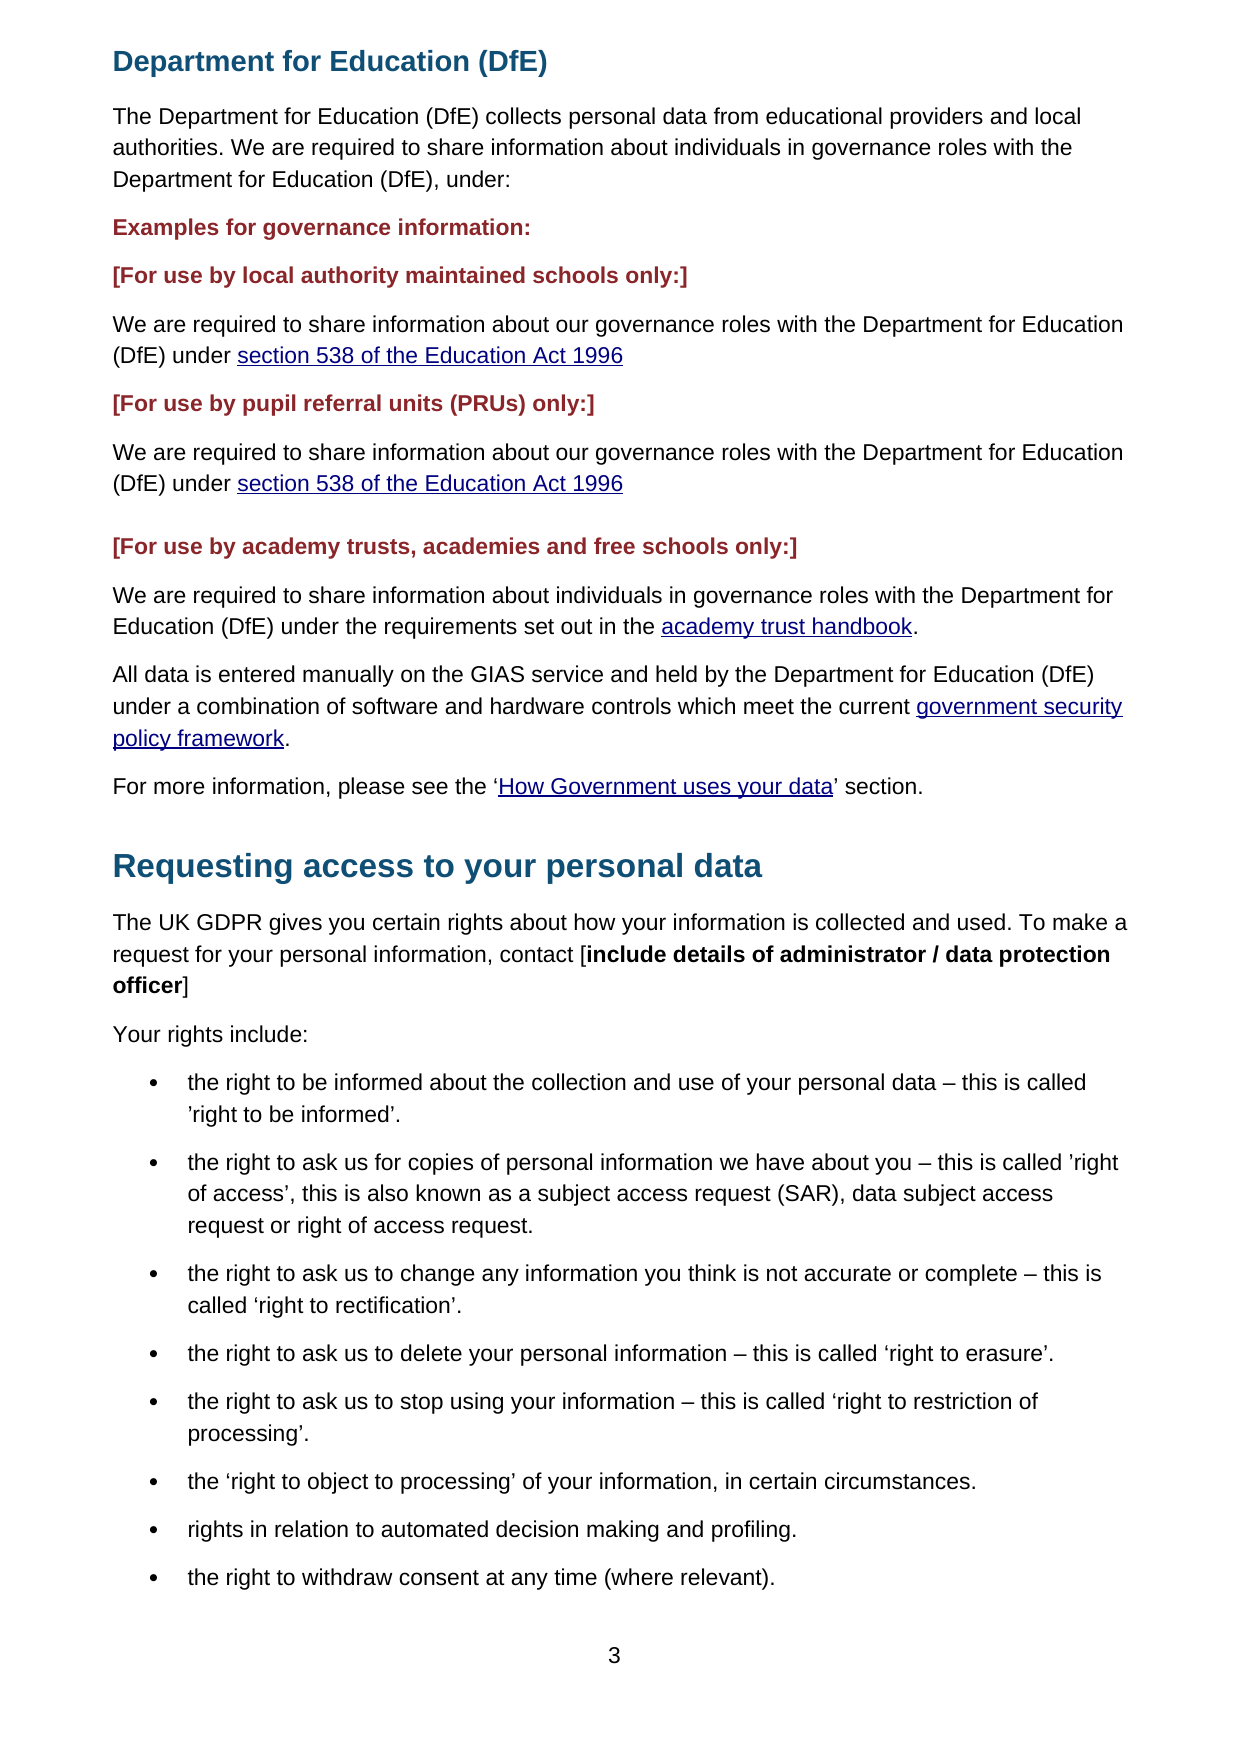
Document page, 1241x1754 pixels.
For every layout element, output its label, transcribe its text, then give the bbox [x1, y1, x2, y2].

list rights in relation to automated decision making and profiling. [150, 1516, 1128, 1542]
list the right to ask us to delete your personal information – this is called ‘right to erasure’. [150, 1340, 1128, 1366]
list the right to withdraw consent at any time (where relevant). [150, 1564, 1128, 1591]
text The Department for Education (DfE) collects personal data from educational providers and local authorities. We are required to share information about individuals in governance roles with the Department for Education (DfE), under: [112, 103, 1128, 192]
text [For use by pupil referral units (PRUs) only:] [112, 390, 1128, 417]
subtitle Requesting access to your personal data [112, 846, 1128, 884]
text We are required to share information about our governance roles with the Department for Education (DfE) under section 538 of the Education Act 1996 [For use by academy trusts, academies and free schools only:] [112, 439, 1128, 560]
text We are required to share information about individuals in governance roles with the Department for Education (DfE) under the requirements set out in the academy trust handbook. [112, 582, 1128, 639]
subtitle Department for Education (DfE) [112, 44, 1128, 78]
list the ‘right to object to processing’ of your information, in certain circumstances. [150, 1468, 1128, 1494]
text All data is entered manually on the GIAS service and held by the Department for Education (DfE) under a combination of software and hardware controls which meet the current government security policy framework. [112, 661, 1128, 751]
list the right to ask us to stop using your information – this is called ‘right to restriction of processing’. [150, 1388, 1128, 1446]
text Your rights include: [112, 1021, 1128, 1047]
list the right to ask us for copies of personal information we have about you – this is called ’right of access’, this is also known as a subject access request (SAR), data subject access request or right of access request. [150, 1149, 1128, 1238]
text We are required to share information about our governance roles with the Department for Education (DfE) under section 538 of the Education Act 1996 [112, 311, 1128, 368]
text [For use by local authority maintained schools only:] [112, 262, 1128, 289]
list the right to ask us to change any information you think is not accurate or complete – this is called ‘right to rectification’. [150, 1260, 1128, 1318]
text The UK GDPR gives you certain rights about how your information is collected and used. To make a request for your personal information, contact [include details of administrator / data protection officer] [112, 909, 1128, 999]
list the right to be informed about the collection and use of your personal data – this is called ’right to be informed’. [150, 1069, 1128, 1127]
text Examples for governance information: [112, 214, 1128, 241]
text For more information, please see the ‘How Government uses your data’ section. [112, 773, 1128, 799]
